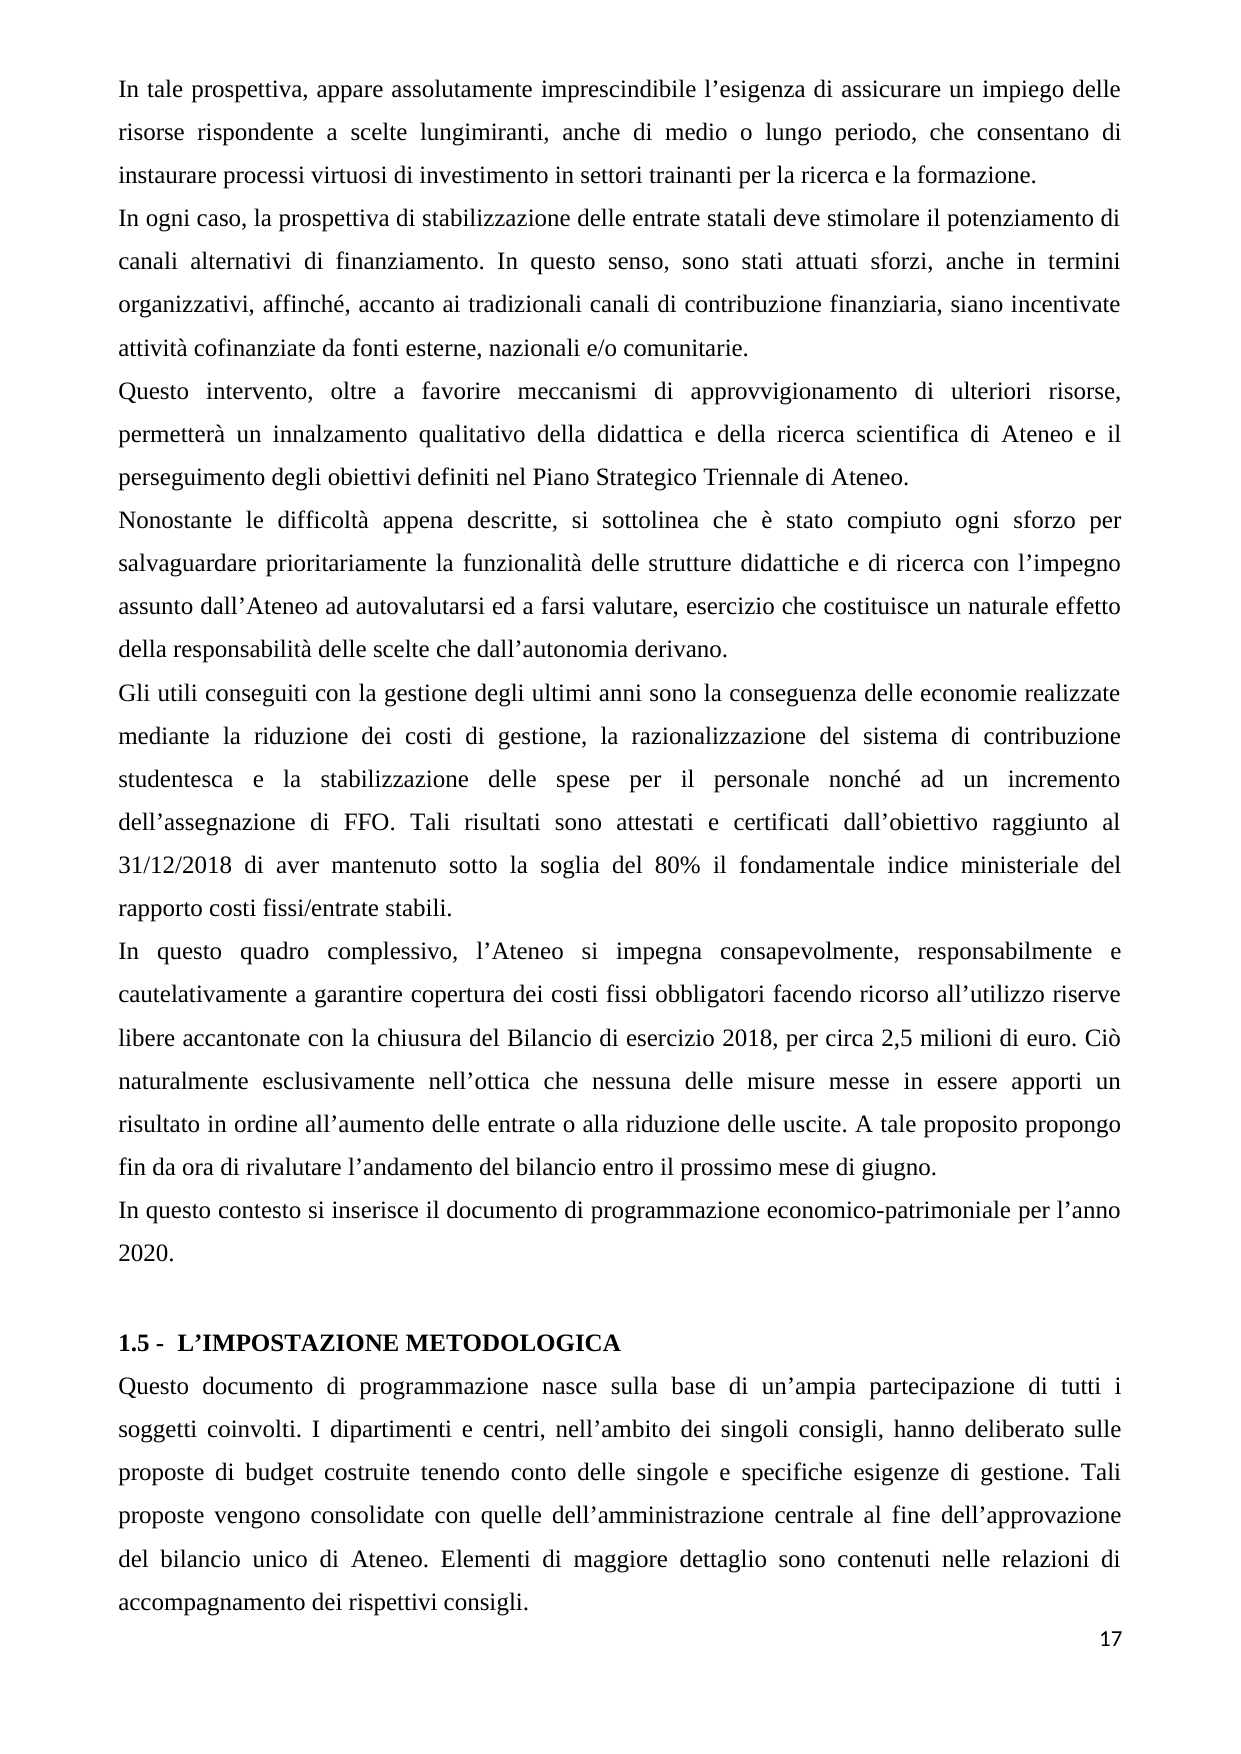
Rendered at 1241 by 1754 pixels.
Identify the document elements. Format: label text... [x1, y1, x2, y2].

text 1.5 - L’IMPOSTAZIONE METODOLOGICA [118, 1328, 1122, 1357]
text In tale prospettiva, appare assolutamente imprescindibile l’esigenza di assicurare un impiego delle risorse rispondente a scelte lungimiranti, anche di medio o lungo periodo, che consentano di instaurare processi virtuosi di investimento in settori trainanti per la ricerca e la formazione. [118, 74, 1122, 189]
text In questo contesto si inserisce il documento di programmazione economico-patrimoniale per l’anno 2020. [118, 1195, 1122, 1267]
text Gli utili conseguiti con la gestione degli ultimi anni sono la conseguenza delle economie realizzate mediante la riduzione dei costi di gestione, la razionalizzazione del sistema di contribuzione studentesca e la stabilizzazione delle spese per il personale nonché ad un incremento dell’assegnazione di FFO. Tali risultati sono attestati e certificati dall’obiettivo raggiunto al 31/12/2018 di aver mantenuto sotto la soglia del 80% il fondamentale indice ministeriale del rapporto costi fissi/entrate stabili. [118, 678, 1122, 922]
text In ogni caso, la prospettiva di stabilizzazione delle entrate statali deve stimolare il potenziamento di canali alternativi di finanziamento. In questo senso, sono stati attuati sforzi, anche in termini organizzativi, affinché, accanto ai tradizionali canali di contribuzione finanziaria, siano incentivate attività cofinanziate da fonti esterne, nazionali e/o comunitarie. [118, 203, 1122, 361]
text Questo intervento, oltre a favorire meccanismi di approvvigionamento di ulteriori risorse, permetterà un innalzamento qualitativo della didattica e della ricerca scientifica di Ateneo e il perseguimento degli obiettivi definiti nel Piano Strategico Triennale di Ateneo. [118, 376, 1122, 491]
text Nonostante le difficoltà appena descritte, si sottolinea che è stato compiuto ogni sforzo per salvaguardare prioritariamente la funzionalità delle strutture didattiche e di ricerca con l’impegno assunto dall’Ateneo ad autovalutarsi ed a farsi valutare, esercizio che costituisce un naturale effetto della responsabilità delle scelte che dall’autonomia derivano. [118, 505, 1122, 663]
text In questo quadro complessivo, l’Ateneo si impegna consapevolmente, responsabilmente e cautelativamente a garantire copertura dei costi fissi obbligatori facendo ricorso all’utilizzo riserve libere accantonate con la chiusura del Bilancio di esercizio 2018, per circa 2,5 milioni di euro. Ciò naturalmente esclusivamente nell’ottica che nessuna delle misure messe in essere apporti un risultato in ordine all’aumento delle entrate o alla riduzione delle uscite. A tale proposito propongo fin da ora di rivalutare l’andamento del bilancio entro il prossimo mese di giugno. [118, 936, 1122, 1181]
text Questo documento di programmazione nasce sulla base di un’ampia partecipazione di tutti i soggetti coinvolti. I dipartimenti e centri, nell’ambito dei singoli consigli, hanno deliberato sulle proposte di budget costruite tenendo conto delle singole e specifiche esigenze di gestione. Tali proposte vengono consolidate con quelle dell’amministrazione centrale al fine dell’approvazione del bilancio unico di Ateneo. Elementi di maggiore dettaglio sono contenuti nelle relazioni di accompagnamento dei rispettivi consigli. [118, 1371, 1122, 1616]
